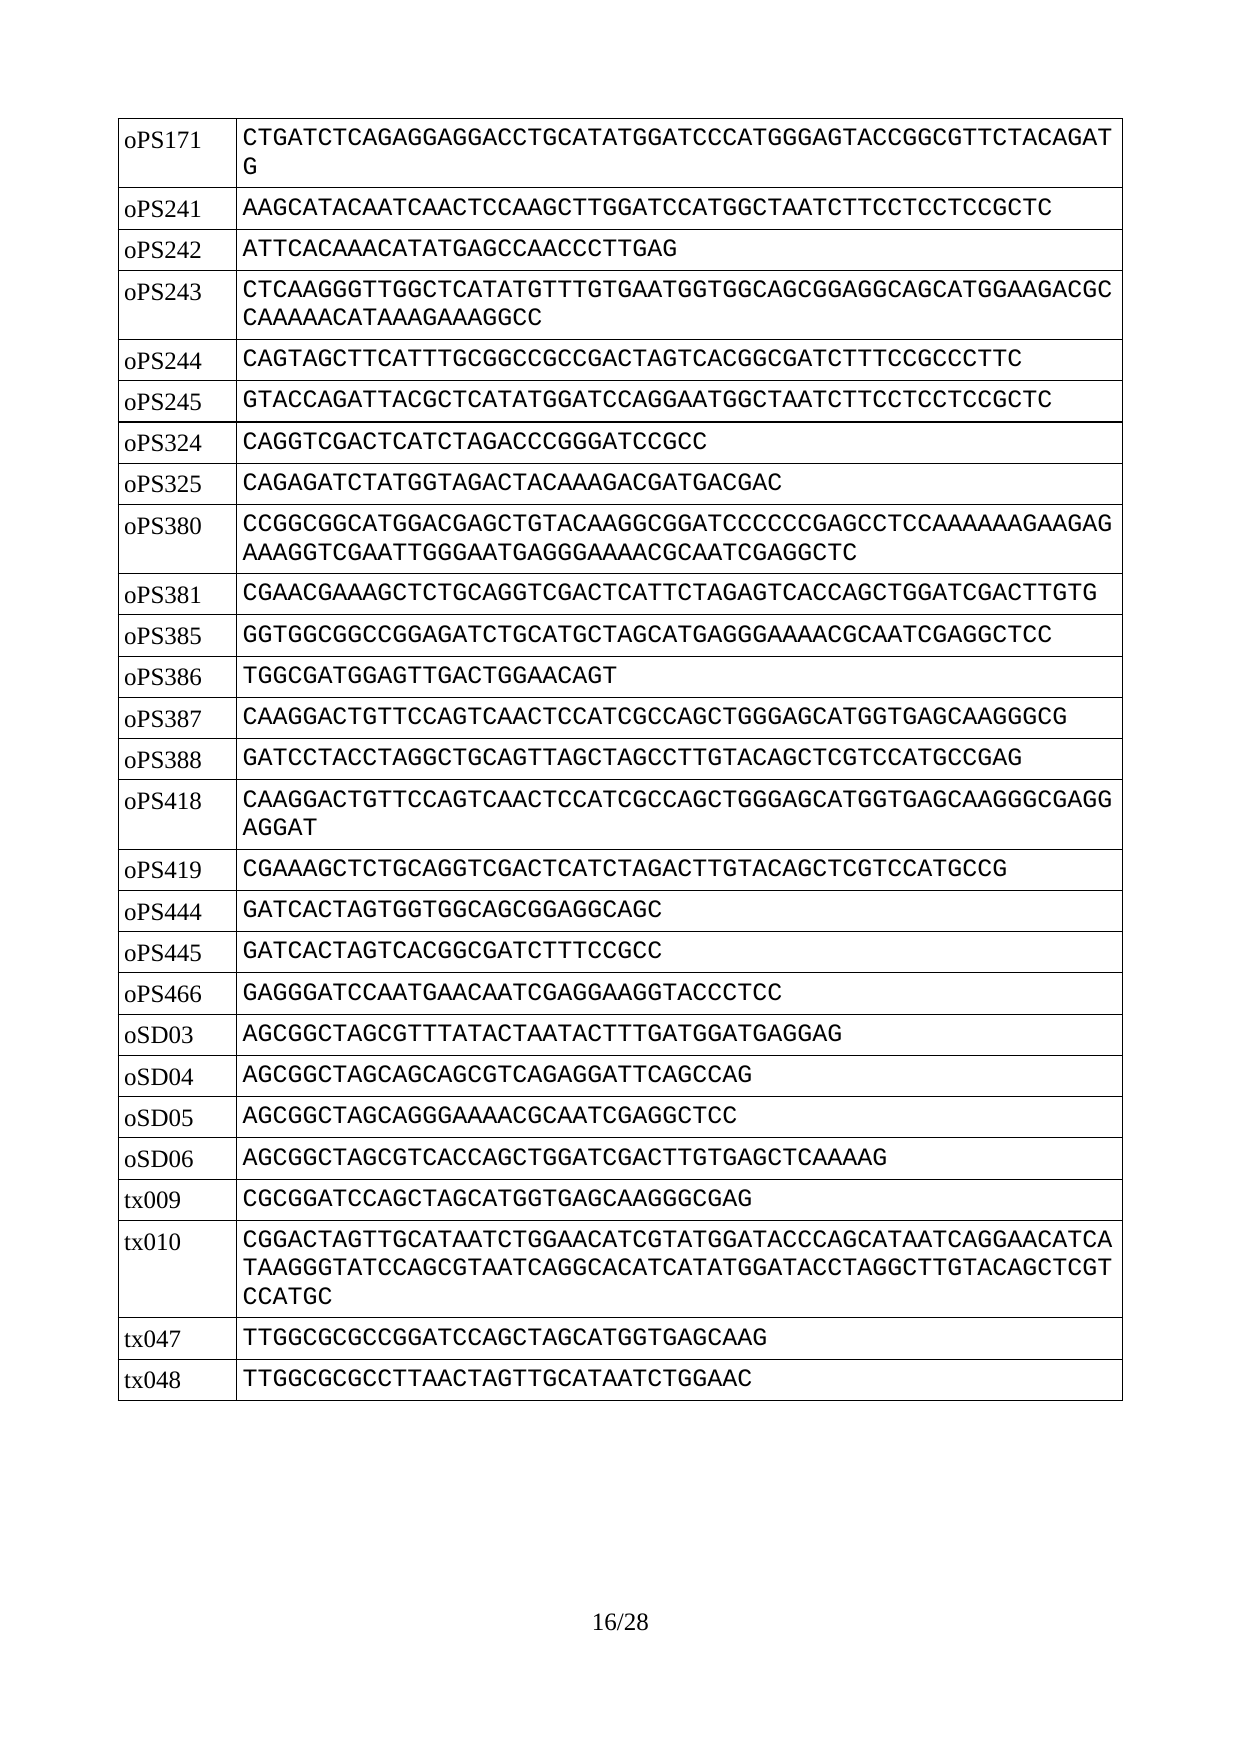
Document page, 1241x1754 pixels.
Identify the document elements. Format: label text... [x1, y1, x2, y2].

table_cell oPS171 [119, 119, 236, 187]
table_cell CAAGGACTGTTCCAGTCAACTCCATCGCCAGCTGGGAGCATGGTGAGCAAGGGCGAGGAGGAT [237, 780, 1122, 848]
table_cell oPS386 [119, 657, 236, 697]
table_cell TTGGCGCGCCTTAACTAGTTGCATAATCTGGAAC [237, 1360, 1122, 1400]
table_cell CGAAAGCTCTGCAGGTCGACTCATCTAGACTTGTACAGCTCGTCCATGCCG [237, 850, 1122, 890]
table_cell CTGATCTCAGAGGAGGACCTGCATATGGATCCCATGGGAGTACCGGCGTTCTACAGATG [237, 119, 1122, 187]
table_cell GTACCAGATTACGCTCATATGGATCCAGGAATGGCTAATCTTCCTCCTCCGCTC [237, 381, 1122, 421]
table_cell tx010 [119, 1221, 236, 1317]
table_cell CAGTAGCTTCATTTGCGGCCGCCGACTAGTCACGGCGATCTTTCCGCCCTTC [237, 340, 1122, 380]
table_cell tx047 [119, 1318, 236, 1358]
table_cell ATTCACAAACATATGAGCCAACCCTTGAG [237, 230, 1122, 270]
table_cell AGCGGCTAGCAGGGAAAACGCAATCGAGGCTCC [237, 1097, 1122, 1137]
table_cell GAGGGATCCAATGAACAATCGAGGAAGGTACCCTCC [237, 973, 1122, 1013]
table_cell oPS241 [119, 188, 236, 228]
table_cell oSD05 [119, 1097, 236, 1137]
table_cell CAGGTCGACTCATCTAGACCCGGGATCCGCC [237, 423, 1122, 463]
table_cell tx048 [119, 1360, 236, 1400]
table_cell CAGAGATCTATGGTAGACTACAAAGACGATGACGAC [237, 464, 1122, 504]
table_cell oSD04 [119, 1056, 236, 1096]
table_cell CGAACGAAAGCTCTGCAGGTCGACTCATTCTAGAGTCACCAGCTGGATCGACTTGTG [237, 574, 1122, 614]
table_cell oPS243 [119, 271, 236, 339]
table_cell oPS466 [119, 973, 236, 1013]
table_cell CAAGGACTGTTCCAGTCAACTCCATCGCCAGCTGGGAGCATGGTGAGCAAGGGCG [237, 698, 1122, 738]
table_cell oPS381 [119, 574, 236, 614]
table_cell GATCCTACCTAGGCTGCAGTTAGCTAGCCTTGTACAGCTCGTCCATGCCGAG [237, 739, 1122, 779]
table_cell oSD03 [119, 1015, 236, 1055]
table_cell oPS325 [119, 464, 236, 504]
table_cell AGCGGCTAGCAGCAGCGTCAGAGGATTCAGCCAG [237, 1056, 1122, 1096]
table_cell oPS387 [119, 698, 236, 738]
table_cell oPS380 [119, 505, 236, 573]
table_cell CTCAAGGGTTGGCTCATATGTTTGTGAATGGTGGCAGCGGAGGCAGCATGGAAGACGCCAAAAACATAAAGAAAGGCC [237, 271, 1122, 339]
table_cell oPS418 [119, 780, 236, 848]
table_cell GATCACTAGTCACGGCGATCTTTCCGCC [237, 932, 1122, 972]
table_cell oPS242 [119, 230, 236, 270]
table_cell TGGCGATGGAGTTGACTGGAACAGT [237, 657, 1122, 697]
table_cell GATCACTAGTGGTGGCAGCGGAGGCAGC [237, 891, 1122, 931]
table_cell oPS444 [119, 891, 236, 931]
table_cell CGCGGATCCAGCTAGCATGGTGAGCAAGGGCGAG [237, 1180, 1122, 1220]
table_cell AGCGGCTAGCGTCACCAGCTGGATCGACTTGTGAGCTCAAAAG [237, 1138, 1122, 1178]
table_cell CCGGCGGCATGGACGAGCTGTACAAGGCGGATCCCCCCGAGCCTCCAAAAAAGAAGAGAAAGGTCGAATTGGGAATGAGGGAAAACGCAATCGAGGCTC [237, 505, 1122, 573]
table_cell oPS388 [119, 739, 236, 779]
table_cell oPS419 [119, 850, 236, 890]
table_cell oPS245 [119, 381, 236, 421]
table_cell CGGACTAGTTGCATAATCTGGAACATCGTATGGATACCCAGCATAATCAGGAACATCATAAGGGTATCCAGCGTAATCAGGCACATCATATGGATACCTAGGCTTGTACAGCTCGTCCATGC [237, 1221, 1122, 1317]
table_cell oPS324 [119, 423, 236, 463]
table_cell AGCGGCTAGCGTTTATACTAATACTTTGATGGATGAGGAG [237, 1015, 1122, 1055]
table_cell oPS244 [119, 340, 236, 380]
table_cell oPS385 [119, 615, 236, 656]
table_cell AAGCATACAATCAACTCCAAGCTTGGATCCATGGCTAATCTTCCTCCTCCGCTC [237, 188, 1122, 228]
table_cell oSD06 [119, 1138, 236, 1178]
table_cell oPS445 [119, 932, 236, 972]
table_cell GGTGGCGGCCGGAGATCTGCATGCTAGCATGAGGGAAAACGCAATCGAGGCTCC [237, 615, 1122, 656]
table_cell tx009 [119, 1180, 236, 1220]
table_cell TTGGCGCGCCGGATCCAGCTAGCATGGTGAGCAAG [237, 1318, 1122, 1358]
